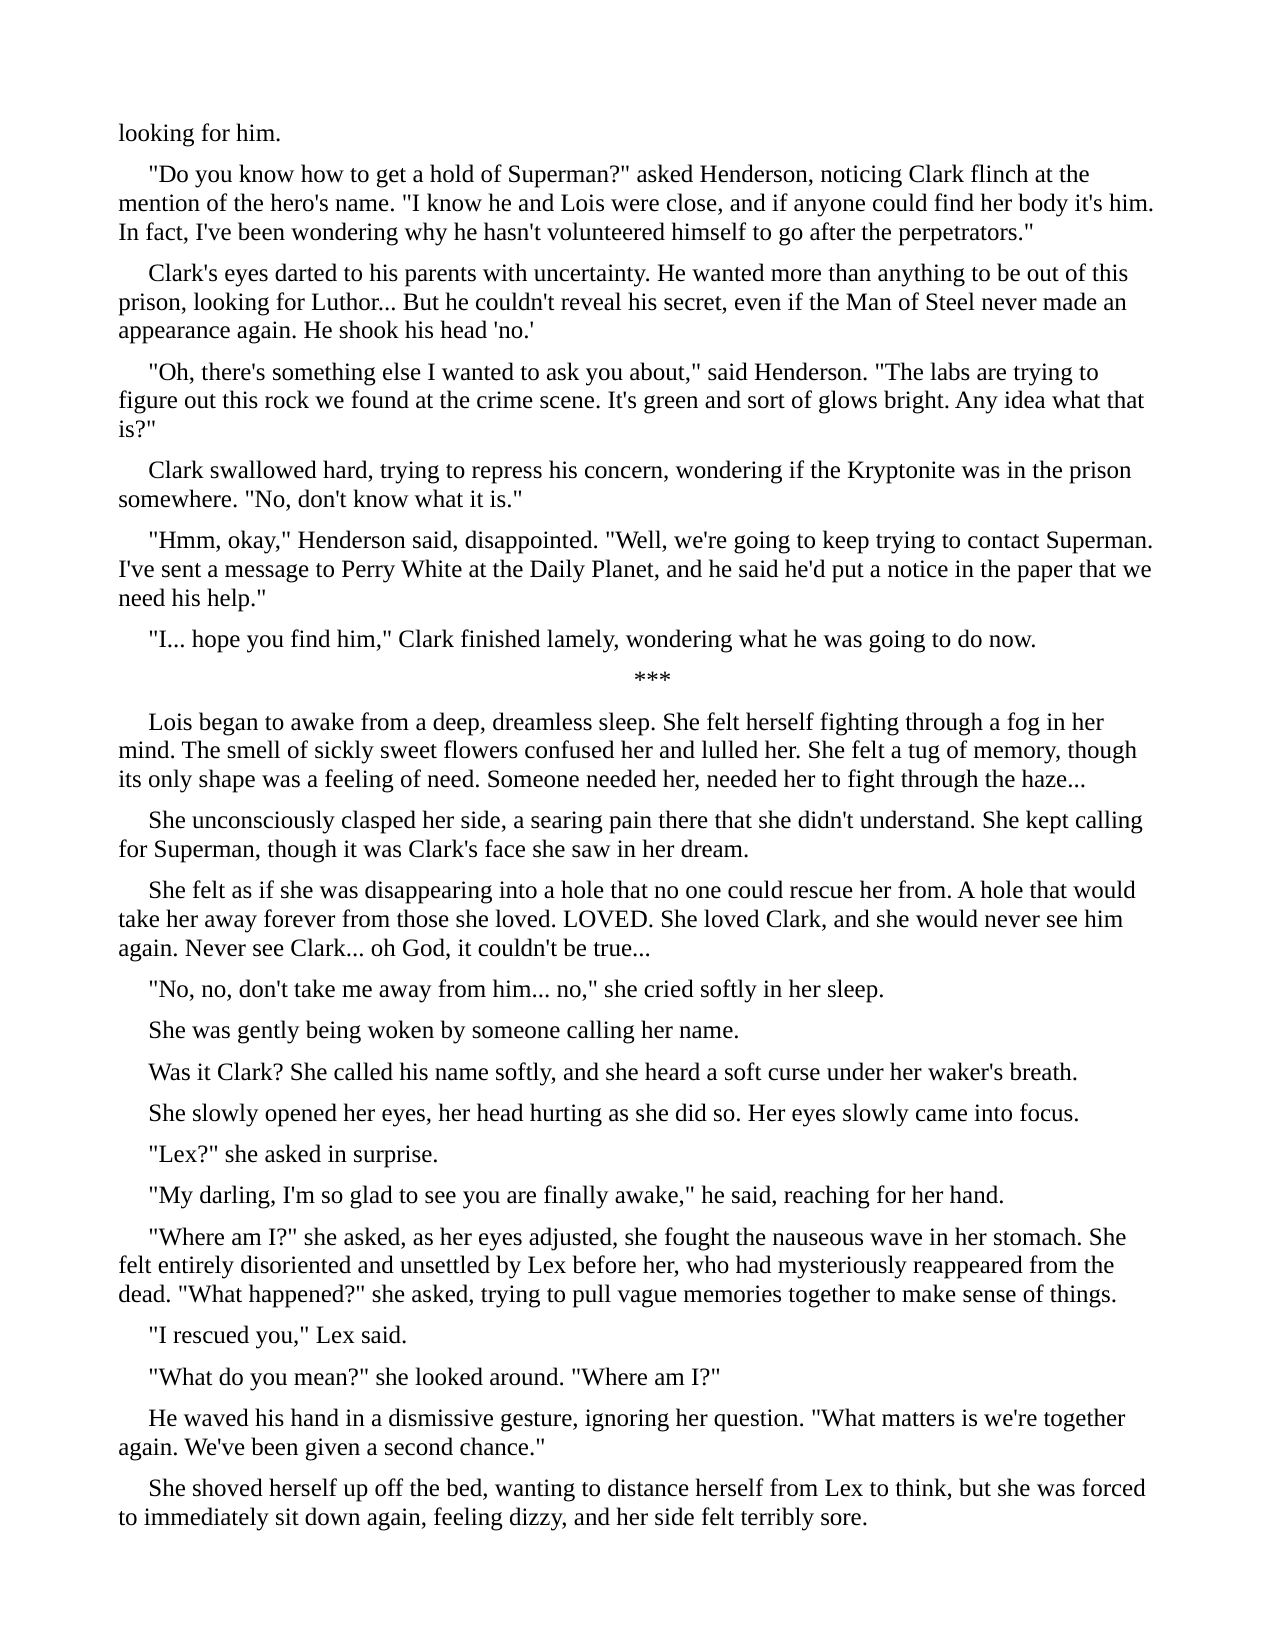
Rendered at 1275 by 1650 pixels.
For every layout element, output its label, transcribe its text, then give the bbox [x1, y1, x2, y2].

text Clark's eyes darted to his parents with uncertainty. He wanted more than anything to be out of this prison, looking for Luthor... But he couldn't reveal his secret, even if the Man of Steel never made an appearance again. He shook his head 'no.' [118, 258, 1157, 344]
text looking for him. [118, 118, 1157, 147]
text "Where am I?" she asked, as her eyes adjusted, she fought the nauseous wave in her stomach. She felt entirely disoriented and unsettled by Lex before her, who had mysteriously reappeared from the dead. "What happened?" she asked, trying to pull vague memories together to make sense of things. [118, 1222, 1157, 1308]
text "Hmm, okay," Henderson said, disappointed. "Well, we're going to keep trying to contact Superman. I've sent a message to Perry White at the Daily Planet, and he said he'd put a notice in the paper that we need his help." [118, 526, 1157, 612]
text She slowly opened her eyes, her head hurting as she did so. Her eyes slowly came into focus. [118, 1098, 1157, 1127]
text Clark swallowed hard, trying to repress his concern, wondering if the Kryptonite was in the prison somewhere. "No, don't know what it is." [118, 456, 1157, 513]
text "What do you mean?" she looked around. "Where am I?" [118, 1362, 1157, 1391]
text She felt as if she was disappearing into a hole that no one could rescue her from. A hole that would take her away forever from those she loved. LOVED. She loved Clark, and she would never see him again. Never see Clark... oh God, it couldn't be true... [118, 876, 1157, 962]
text "Oh, there's something else I wanted to ask you about," said Henderson. "The labs are trying to figure out this rock we found at the crime scene. It's green and sort of glows bright. Any idea what that is?" [118, 357, 1157, 443]
text He waved his hand in a dismissive gesture, ignoring her question. "What matters is we're together again. We've been given a second chance." [118, 1403, 1157, 1461]
text Lois began to awake from a deep, dreamless sleep. She felt herself fighting through a fog in her mind. The smell of sickly sweet flowers confused her and lulled her. She felt a tug of memory, though its only shape was a feeling of need. Someone needed her, needed her to fight through the haze... [118, 707, 1157, 793]
text She shoved herself up off the bed, wanting to distance herself from Lex to think, but she was forced to immediately sit down again, feeling dizzy, and her side felt terribly sore. [118, 1473, 1157, 1531]
text "No, no, don't take me away from him... no," she cried softly in her sleep. [118, 974, 1157, 1003]
text "Do you know how to get a hold of Superman?" asked Henderson, noticing Clark flinch at the mention of the hero's name. "I know he and Lois were close, and if anyone could find her body it's him. In fact, I've been wondering why he hasn't volunteered himself to go after the perpetrators." [118, 159, 1157, 246]
text "I rescued you," Lex said. [118, 1321, 1157, 1349]
text She unconsciously clasped her side, a searing pain there that she didn't understand. She kept calling for Superman, though it was Clark's face she saw in her dream. [118, 806, 1157, 863]
text "My darling, I'm so glad to see you are finally awake," he said, reaching for her hand. [118, 1181, 1157, 1209]
text "Lex?" she asked in surprise. [118, 1139, 1157, 1168]
text *** [118, 666, 1157, 694]
text She was gently being woken by someone calling her name. [118, 1016, 1157, 1044]
text "I... hope you find him," Clark finished lamely, wondering what he was going to do now. [118, 624, 1157, 653]
text Was it Clark? She called his name softly, and she heard a soft curse under her waker's breath. [118, 1057, 1157, 1086]
